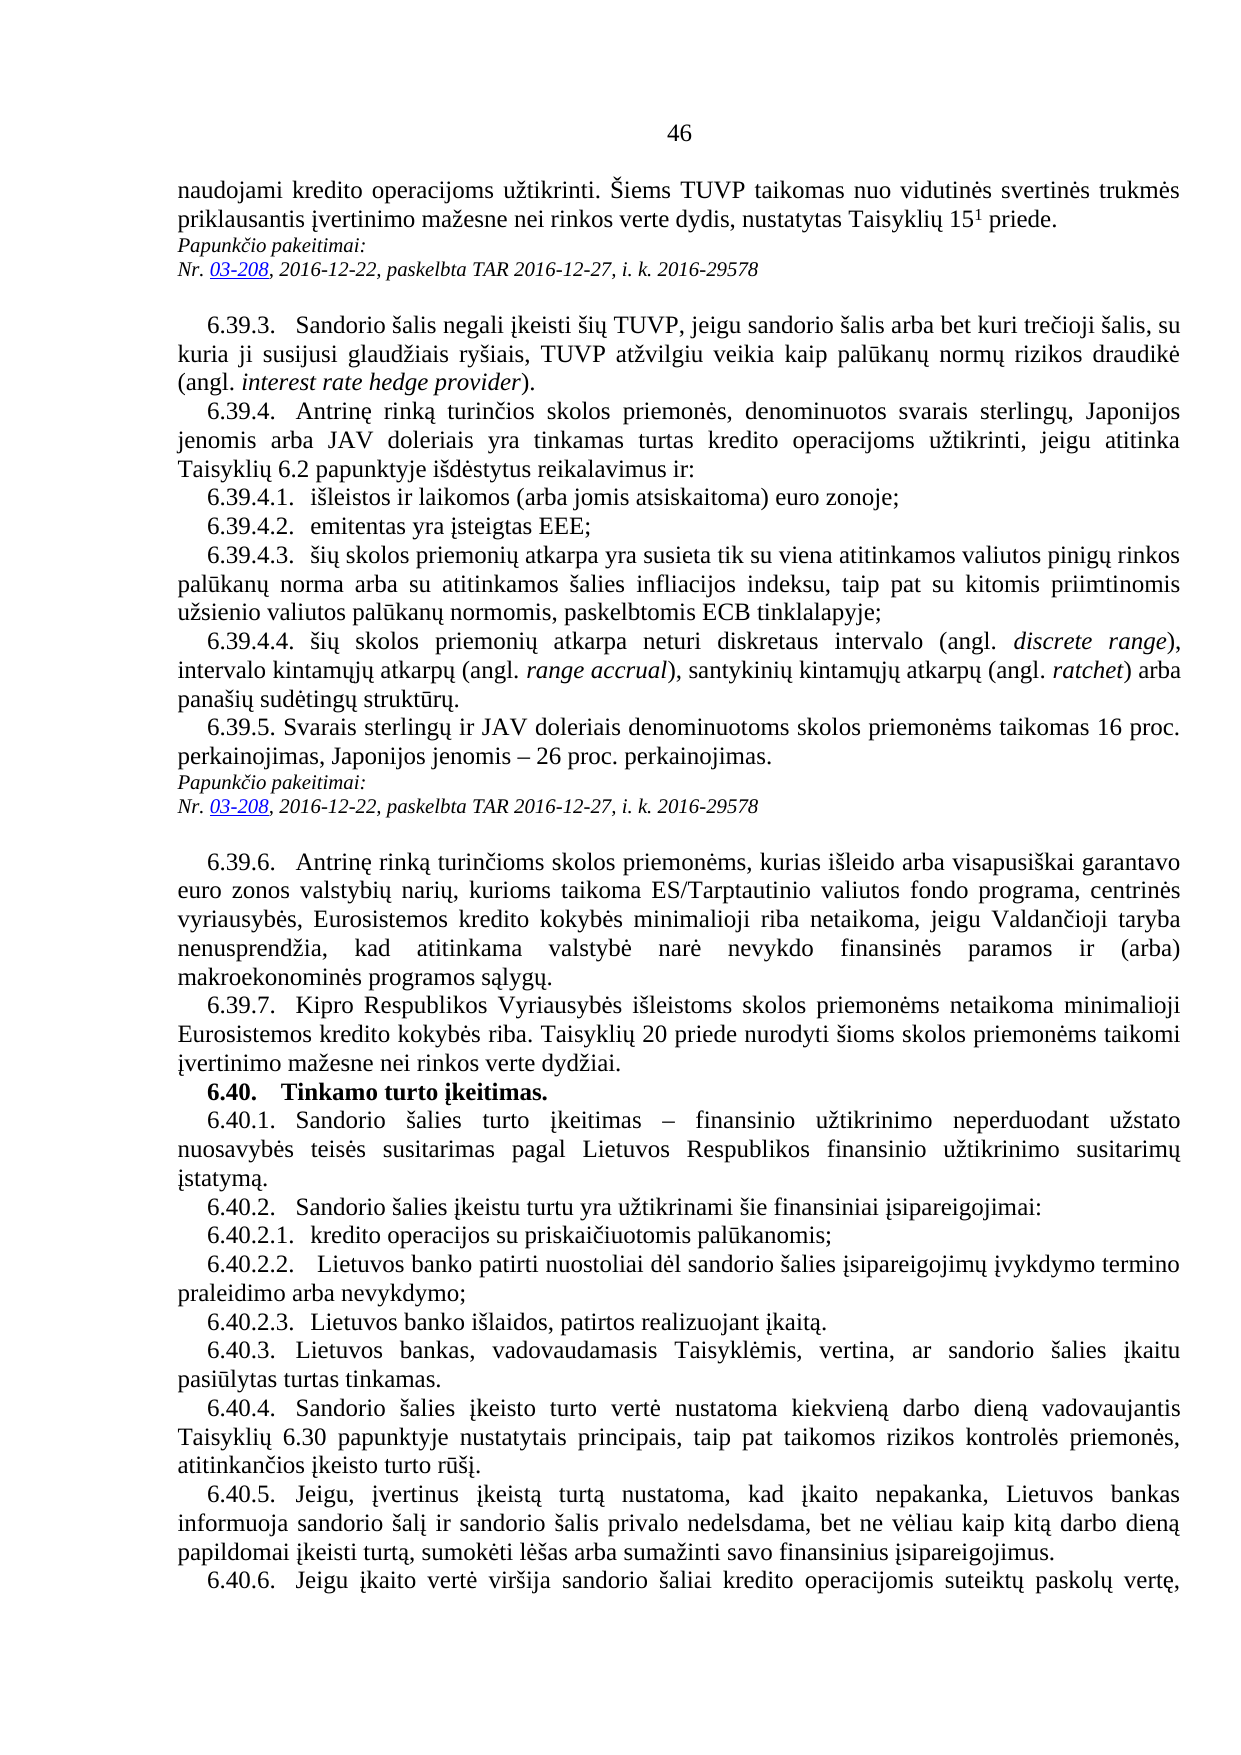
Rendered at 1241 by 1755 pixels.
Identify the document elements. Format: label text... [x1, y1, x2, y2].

text 6.40.4. Sandorio šalies įkeisto turto vertė nustatoma kiekvieną darbo dieną vadovaujantis Taisyklių 6.30 papunktyje nustatytais principais, taip pat taikomos rizikos kontrolės priemonės, atitinkančios įkeisto turto rūšį. [177, 1393, 1181, 1479]
text 6.40.1. Sandorio šalies turto įkeitimas – finansinio užtikrinimo neperduodant užstato nuosavybės teisės susitarimas pagal Lietuvos Respublikos finansinio užtikrinimo susitarimų įstatymą. [177, 1106, 1181, 1192]
text 6.40.2.1. kredito operacijos su priskaičiuotomis palūkanomis; [177, 1221, 1181, 1249]
text 6.40.2.3. Lietuvos banko išlaidos, patirtos realizuojant įkaitą. [177, 1307, 1181, 1336]
text naudojami kredito operacijoms užtikrinti. Šiems TUVP taikomas nuo vidutinės svertinės trukmės priklausantis įvertinimo mažesne nei rinkos verte dydis, nustatytas Taisyklių 151 priede. [177, 176, 1181, 233]
text 6.39.4.2. emitentas yra įsteigtas EEE; [177, 511, 1181, 540]
text 6.39.3. Sandorio šalis negali įkeisti šių TUVP, jeigu sandorio šalis arba bet kuri trečioji šalis, su kuria ji susijusi glaudžiais ryšiais, TUVP atžvilgiu veikia kaip palūkanų normų rizikos draudikė (angl. interest rate hedge provider). [177, 310, 1181, 396]
text 6.40.2.2. Lietuvos banko patirti nuostoliai dėl sandorio šalies įsipareigojimų įvykdymo termino praleidimo arba nevykdymo; [177, 1249, 1181, 1307]
text 6.39.5. Svarais sterlingų ir JAV doleriais denominuotoms skolos priemonėms taikomas 16 proc. perkainojimas, Japonijos jenomis – 26 proc. perkainojimas. [177, 712, 1181, 770]
text 6.40.6. Jeigu įkaito vertė viršija sandorio šaliai kredito operacijomis suteiktų paskolų vertę, [177, 1566, 1181, 1594]
text 6.39.4.3. šių skolos priemonių atkarpa yra susieta tik su viena atitinkamos valiutos pinigų rinkos palūkanų norma arba su atitinkamos šalies infliacijos indeksu, taip pat su kitomis priimtinomis užsienio valiutos palūkanų normomis, paskelbtomis ECB tinklalapyje; [177, 540, 1181, 626]
text 6.39.4.4. šių skolos priemonių atkarpa neturi diskretaus intervalo (angl. discrete range), intervalo kintamųjų atkarpų (angl. range accrual), santykinių kintamųjų atkarpų (angl. ratchet) arba panašių sudėtingų struktūrų. [177, 626, 1181, 712]
text 6.39.6. Antrinę rinką turinčioms skolos priemonėms, kurias išleido arba visapusiškai garantavo euro zonos valstybių narių, kurioms taikoma ES/Tarptautinio valiutos fondo programa, centrinės vyriausybės, Eurosistemos kredito kokybės minimalioji riba netaikoma, jeigu Valdančioji taryba nenusprendžia, kad atitinkama valstybė narė nevykdo finansinės paramos ir (arba) makroekonominės programos sąlygų. [177, 847, 1181, 991]
text Papunkčio pakeitimai: [177, 233, 1181, 257]
text 6.39.4.1. išleistos ir laikomos (arba jomis atsiskaitoma) euro zonoje; [177, 482, 1181, 511]
text 6.40.3. Lietuvos bankas, vadovaudamasis Taisyklėmis, vertina, ar sandorio šalies įkaitu pasiūlytas turtas tinkamas. [177, 1336, 1181, 1393]
text 6.39.7. Kipro Respublikos Vyriausybės išleistoms skolos priemonėms netaikoma minimalioji Eurosistemos kredito kokybės riba. Taisyklių 20 priede nurodyti šioms skolos priemonėms taikomi įvertinimo mažesne nei rinkos verte dydžiai. [177, 991, 1181, 1077]
text Nr. 03-208, 2016-12-22, paskelbta TAR 2016-12-27, i. k. 2016-29578 [177, 794, 1181, 818]
text 6.40.2. Sandorio šalies įkeistu turtu yra užtikrinami šie finansiniai įsipareigojimai: [177, 1192, 1181, 1221]
text 6.40. Tinkamo turto įkeitimas. [177, 1077, 1181, 1106]
text Papunkčio pakeitimai: [177, 770, 1181, 794]
text 6.40.5. Jeigu, įvertinus įkeistą turtą nustatoma, kad įkaito nepakanka, Lietuvos bankas informuoja sandorio šalį ir sandorio šalis privalo nedelsdama, bet ne vėliau kaip kitą darbo dieną papildomai įkeisti turtą, sumokėti lėšas arba sumažinti savo finansinius įsipareigojimus. [177, 1479, 1181, 1566]
text 6.39.4. Antrinę rinką turinčios skolos priemonės, denominuotos svarais sterlingų, Japonijos jenomis arba JAV doleriais yra tinkamas turtas kredito operacijoms užtikrinti, jeigu atitinka Taisyklių 6.2 papunktyje išdėstytus reikalavimus ir: [177, 396, 1181, 482]
text Nr. 03-208, 2016-12-22, paskelbta TAR 2016-12-27, i. k. 2016-29578 [177, 257, 1181, 281]
